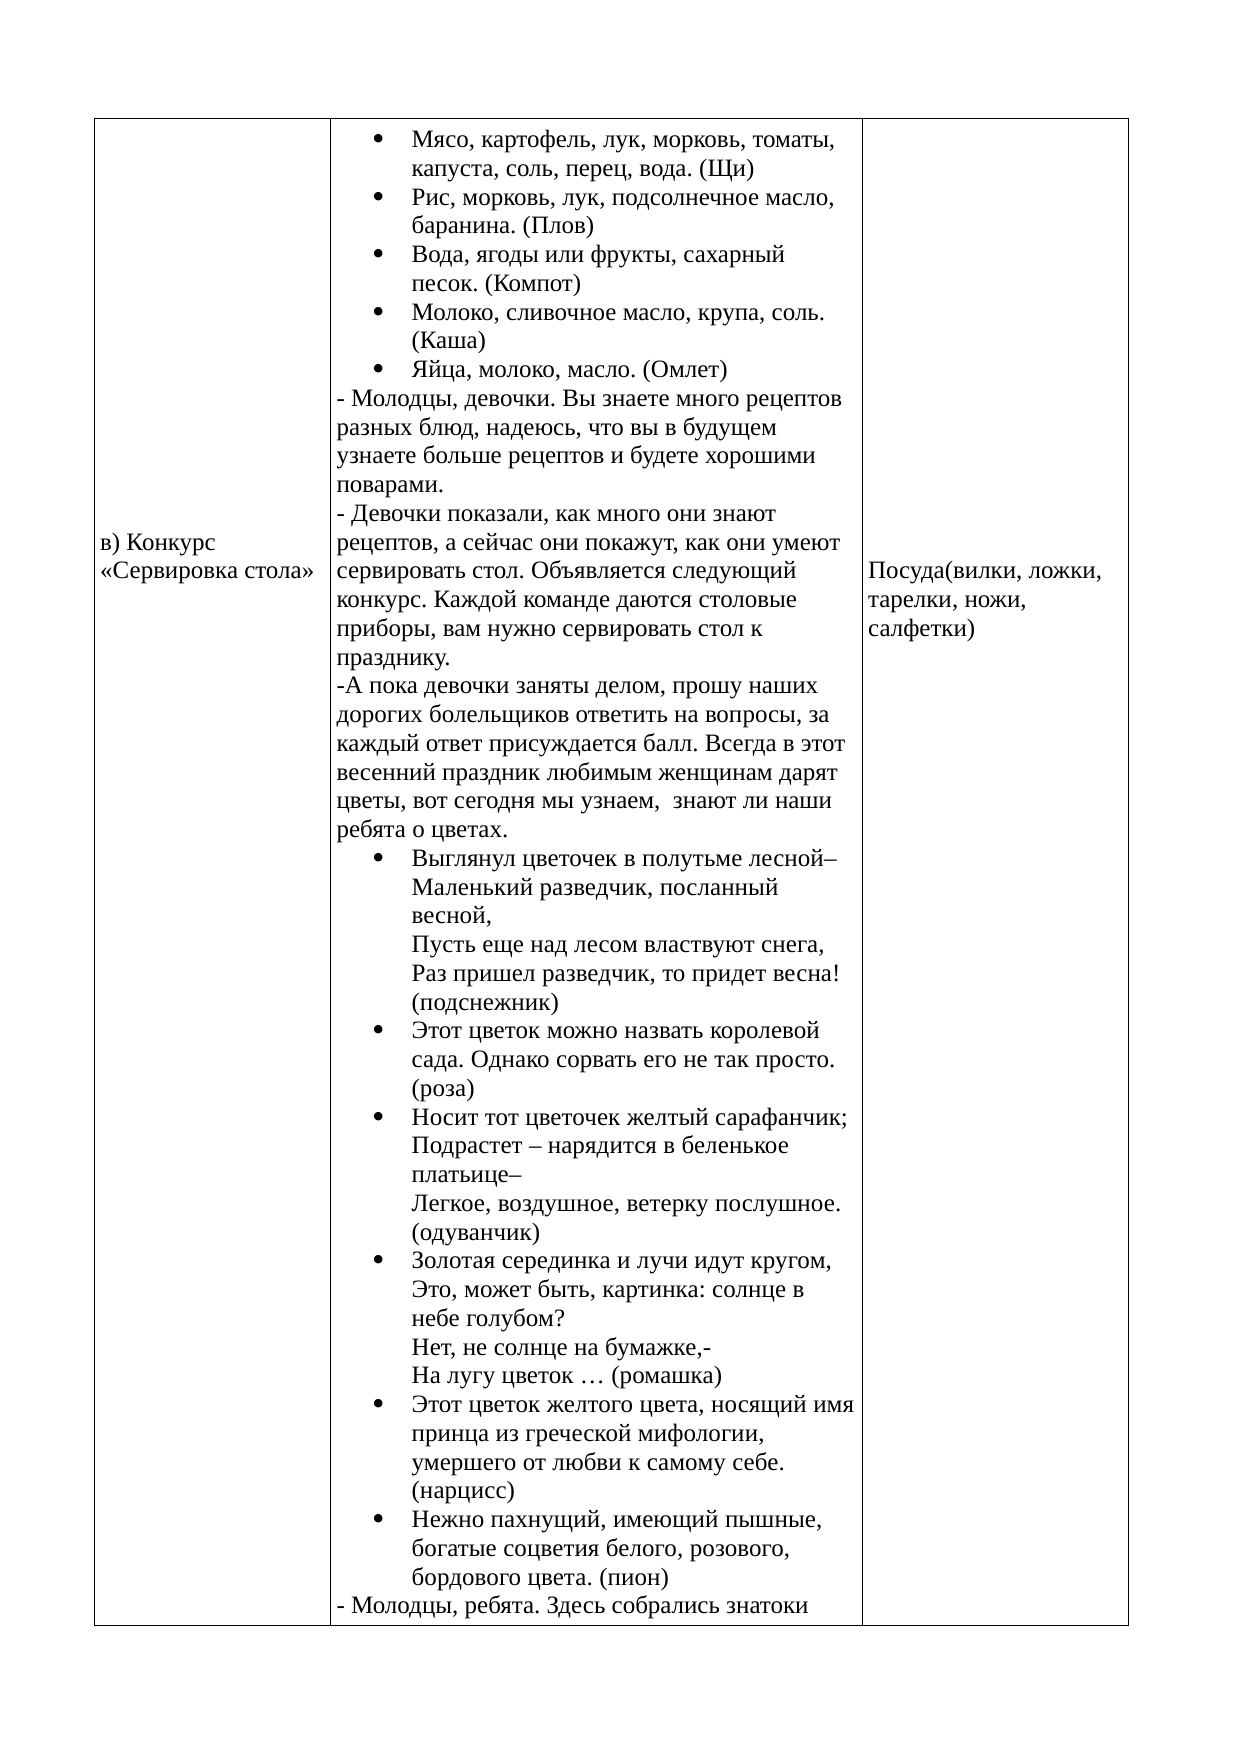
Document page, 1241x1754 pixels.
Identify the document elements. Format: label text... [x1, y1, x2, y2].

table_cell - Здравствуйте ребята. Сегодня классный час проведу у вас я, меня зовут ... , садитесь. -Чтобы узнать тему нашего классного часа, мы с вами должны отгадать загадки. Я раскрываю почки, В зелёные листочки. Деревья одеваю, Посевы поливаю, Движения полна, зовут меня ... (Весна) Ответы детей. - Какой праздник празднуется в мартовский весенний день? (Международный женский день) - Значит, какому празднику будет посвящен наш классный час? -Кого нужно поздравлять в этот день? -Как вы будете поздравлять своих бабушек, мам, сестер? Ответы детей. -Как вы думаете, что мы узнаем на данном занятии? (познакомимся с историей праздника) -Чему научимся? (уважать труд матери, быть благодарным за ее заботу и любовь, уважать девочек) - Ребята, а что вы знаете об этом празднике? А ещё? Молодцы. А теперь послушайте меня. Я вам расскажу историю этого праздника, и подумайте, почему этот праздник празднуется именно 8 марта. - 8 марта - это не просто праздник женщин, а праздник борьбы женщин за свои права. 8 марта, праздник выражения любви и благодарности женщинам, имеет давнюю историю и туманное происхождение. - С чем связано происхождение этого праздника? - Жажда почитать слабый пол постигла еще у древних римлян. Они проявляли ее обычно именно 8 марта. Тогда этот праздник отмечали "матроны". Матроны - женщины, родившиеся свободными, состоящие в браке, - получали от своих мужей подарки и были окружены вниманием и опекой. Удивительно, но 8 Марта, даже рабыни освобождались от своих обязанностей. Римлянки одевались в лучшие одежды и приходили в храм богини Весты (хранительницы домашнего очага). -А что вы знаете о богине Весте? -Она хранительница домашнего очага. - Где начали почитать женщин и проводить в их честь праздники? - Сейчас 8 марта – это праздник трудящихся женщин во всем мире. С чем связано празднование 8 марта как день трудящихся женщин? - Возник этот праздник как день борьбы за права женщин. До 1910 года праздника Международного женского дня не было, хотя женщины, как и мужчины, работали на фабриках и заводах, но заработная плата их была намного меньше. Женщины не участвовали в выборах, их не принимали в университеты, а в работе Российской Думы женщины не принимали участие. -Как вы думаете, ребята, это было правильно? Конечно же, нет. И вот в 1910 году в Копенгагене(в Дании) собралась международная конференция, на которой было принято решение о борьбе женщин за равные права с мужчинами и было решено отмечать 8 марта как Международный женский день. -А в России этот праздник начали отмечать в 1913 году. - Этот праздник празднуют в Китае, Болгарии, Белоруссии, Франции, Германии, Бельгии. - Как возник этот праздник? С чем связано его возникновение? В каком году начали праздновать этот праздник? В каком году начали отмечать в России? В каких странах отмечается этот праздник? Ответы детей. - Как отмечают этот праздник в мире? - В этот день мужчины поздравляют прекрасную половину человечества, дарят им подарки, делают им приятное. - 8 марта – один из самых светлых и радостных праздников. Мы с вами сегодня проведем праздник, посвященный 8 марта, он будет называться «А ну-ка, девочки!» - Но почему же девочки? - Они будущие жены, мамы, хранительницы семейного очага. Просим участниц занять свои места. - Сегодня будут соревноваться команды девочек, а оценивать их будет наше уважаемое жюри. - И так, слово предоставляется участникам, назовите названия своих команд и девизы. - Женщины у нас: ученые и ткачихи, инженеры и педагоги, станочники и врачи, артисты и поварихи, юристы и продавщицы. Но есть у всех женщин еще одна должность - быть мамой! Много обязанностей входит в эту важную должность. Мама - это доброе солнышко для семьи, свет и тепло своим детям. Мама несет в своем сердце огромную материнскую любовь. Мама всегда поймет и простит своего ребенка. Настоящая мама всегда станет настоящим другом своим детям, даст им правильный совет, укажет верный путь в жизни. - И сейчас девочки побудут у нас хоть на несколько минут мамами и почувствуют незаметный труд мам. Объявляется первый конкурс, он называется «Самая прекрасная няня». Что нужно сделать, чтобы успокоить спящего ребенка? В конкурсе участвуют по одной девочке с каждой команды - нужно запеленать ребенка и спеть колыбельную песенку, рассказать стишок или сказку, в общем, уложить свое дитя спать. Той, команде, которая лучше это сделает, присуждается 5 баллов. - Молодцы, девочки. Вы прекрасно убаюкиваете ребенка, в будущем вы будете заботливыми мамами. - Как известно, все девочки должны быть хорошими хозяйками и помогать мамам на кухне. Теперь посмотрим, какая команда знает больше рецептов. Следующий конкурс называется «Вкусные рецепты». Каждой команде путем жеребьевки предлагаются задания на листочках, там записаны продукты, необходимые для приготовления того или иного блюда, вам нужно угадать их названия. За каждый правильный ответ присуждается балл. Грибы, лук, картофель, вермишель, соль, вода, зелень. (Грибной суп). Мясной фарш, лук, яйца, хлеб, соль, перец. (Котлеты) Свекла, зеленый горошек, лук, морковь, огурец, картофель. (Винегрет) Мука, дрожжи, яйца, сливочное масло. (Пироги, плюшки) Мясо, картофель, лук, морковь, томаты, капуста, соль, перец, вода. (Щи) Рис, морковь, лук, подсолнечное масло, баранина. (Плов) Вода, ягоды или фрукты, сахарный песок. (Компот) Молоко, сливочное масло, крупа, соль. (Каша) Яйца, молоко, масло. (Омлет) - Молодцы, девочки. Вы знаете много рецептов разных блюд, надеюсь, что вы в будущем узнаете больше рецептов и будете хорошими поварами. - Девочки показали, как много они знают рецептов, а сейчас они покажут, как они умеют сервировать стол. Объявляется следующий конкурс. Каждой команде даются столовые приборы, вам нужно сервировать стол к празднику. -А пока девочки заняты делом, прошу наших дорогих болельщиков ответить на вопросы, за каждый ответ присуждается балл. Всегда в этот весенний праздник любимым женщинам дарят цветы, вот сегодня мы узнаем, знают ли наши ребята о цветах. Выглянул цветочек в полутьме лесной– Маленький разведчик, посланный весной, Пусть еще над лесом властвуют снега, Раз пришел разведчик, то придет весна! (подснежник) Этот цветок можно назвать королевой сада. Однако сорвать его не так просто.(роза) Носит тот цветочек желтый сарафанчик; Подрастет – нарядится в беленькое платьице– Легкое, воздушное, ветерку послушное. (одуванчик) Золотая серединка и лучи идут кругом, Это, может быть, картинка: солнце в небе голубом? Нет, не солнце на бумажке,- На лугу цветок … (ромашка) Этот цветок желтого цвета, носящий имя принца из греческой мифологии, умершего от любви к самому себе. (нарцисс) Нежно пахнущий, имеющий пышные, богатые соцветия белого, розового, бордового цвета. (пион) - Молодцы, ребята. Здесь собрались знатоки цветов. А теперь проверим работы девочек. - Молодцы, девочки. Вы умеете накрывать на стол, наверное, многие из вас помогут своим мамам в сервировке стола к приближающемуся празднику. -Девочки продемонстрировали, какие они хозяйственные, трудолюбивые. А теперь они покажут свою смекалку, находчивость. Следующий конкурс называется «Юный эрудит» Я буду задавать по одному вопросу каждой команде, а вы отвечайте на них. 1. Какая река носит женское имя. (Лена) 2. Назовите имя первой женщины дегустатора. (Ева) 3. Назовите цветок влюбленных. ( Ромашка) 4. У какой сказочной героини были голубые волосы? ( Мальвина) 5. Как называют женщину, которая умеет шить, вязать вышивать? (Рукодельница) 6. Какая из планет солнечной системы носит женское имя? ( Венера) 7. Какая героиня детской книги попала в страну чудес? ( Алиса) 8. Как называется одна из форм общественного устройства, где правят женщины? (матриархат) 9 Ближайший спутник земли? (Луна) 10. Как зовут подругу Шрека. (Феона) 11. Как зовут женщину, которую мы любим больше всего. (Мама) - Молодцы, девочки. Все вы очень смышленые, сообразительные. А теперь девочки покажут свои творческие способности. - Следующий конкурс называется “Визажисты”. Для начала угадайте героиню сказок. “Нос крючком, глаза большие, Словно угольки горят. Ух, сердитая какая, Дыбом волосы стоят!” (Баба-яга) - Молодцы. Баба Яга всегда мечтала помолодеть, мы сейчас ей в этом поможем. Необходимо раскрасить портрет Бабы Яги, изменить ей прическу, наложить макияж, одеть в модную одежду. По команде, дети с помощью карандашей и фломастеров изменяют портрет. - А пока участницы придумывают новый образ Бабе-Яге, мы поиграем со зрителями. Игра называется «Мама…, а какая она?» Надо назвать как можно больше прилагательных к слову «мама». -Да, действительно все эти качества присуще каждой маме. А ведь любим мы свою маму просто за то, что она наша мама. Давайте проверим работы девочек. -Молодцы, девочки, теперь в сказочном лесу никто не узнает Бабу Ягу, такая она стала красавицей. - А пока жюри оценивает ваши работы, переходим к следующему конкурсу. - Всем известно, что наши мамы отличные хозяйки. Давайте проверим, а часто ли наши девочки помогают своим мамам. Для этого участницы должны отгадать загадки про предметы, которыми пользуется хозяйка. На доске висит ромашка, на обратной стороне лепестков записаны вопросы. Каждая команда по одному берет и отвечает на вопросы. 1. То назад, то вперед Ходит, бродит пароход. Остановишь - горе: Продырявишь море. (Утюг) 2. Маленького роста я, Тонкая и острая. Носом путь себе ищу, За собою хвост тащу. (Игла, нитка) 3. Бывает кухонный, а бывает пиратский, режущий, острый… (Нож) 4. Большой кусок ткани, который стелют на стол. (Скатерть) 5.Плоская подставка, на которую ставят сразу много посуды. (Поднос) 6. Емкость для кипячения воды. Бывает электрический, старинный родственник чайника. Встречается в сказке «Муха-Цокотуха». (Самовар) - Молодцы, девочки, вы хорошо справились с этим заданием. - Конкурсы завершились. Пока жюри подводит итоги, дадим слово мальчикам, она подготовили для вас поздравления. Ученик 1: Запахло мартом и весною, Но крепко держится зима. Число восьмое – непростое: Приходит праздник к нам в дома. Ученик 2: Пусть в этот день весенний луч Из-за небесного раздолья Вам принесет от счастья ключ, Подарит радость и здоровье. Ученик 3: Но за все, в чем виноваты, Вы простите нас, девчата, Не держите зла на нас, Все равно мы любим вас! Ученик 4: Мы дарим вам весны приход, Успехов, счастья на весь год, Дарим вам мы солнца луч И небо чистое от туч. - Молодцы, мальчики, подготовили очень теплые пожелания и поздравления. - Чему посвящен наш классный час? Как называется праздник? -А теперь слово предоставляется нашему уважаемому жюри. -Поздравляем наших дорогих участниц с победой. (вручение грамот) - Еще раз поздравляем с этим прекрасный весенним праздником Международным женским днем, пусть в ваших семьях всегда светит солнце! Желаю, чтобы в Международный женский день вы подарили настоящий праздник своими мамам, бабушкам, сестрам, тетям: поздравили самыми теплыми, нежными пожеланиями, подарили им цветы и подарки, пусть даже те, которые вы сделали своими руками, ведь они будут безмерно счастливы, что их любят, ценят. [331, 119, 862, 1625]
table_cell Посуда(вилки, ложки, тарелки, ножи, салфетки) [863, 119, 1128, 1625]
table_cell в) Конкурс «Сервировка стола» [95, 119, 330, 1625]
